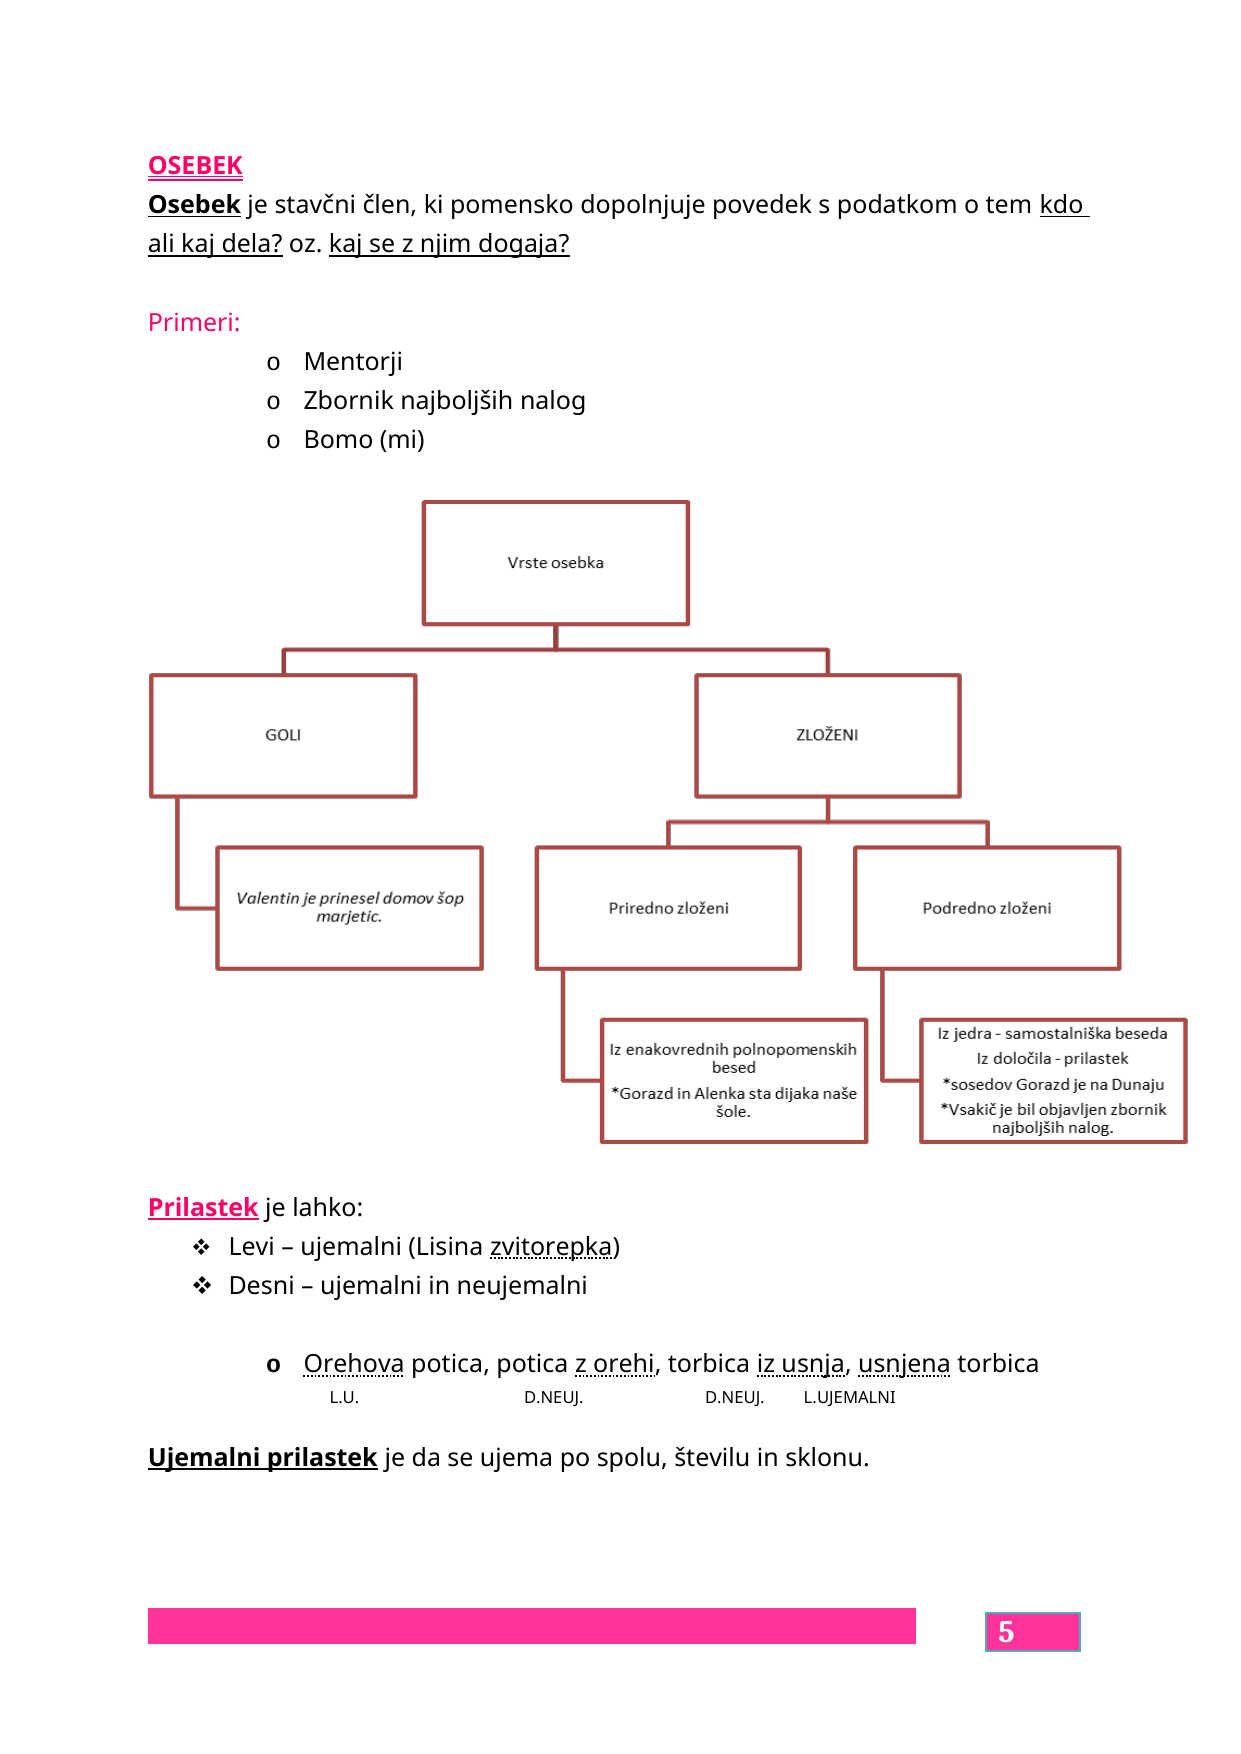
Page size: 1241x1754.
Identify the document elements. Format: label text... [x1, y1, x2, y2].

list Bomo (mi) [266, 422, 1093, 456]
picture [147, 500, 1192, 1146]
list Orehova potica, potica z orehi, torbica iz usnja, usnjena torbica [266, 1346, 1093, 1380]
list Prilastek je lahko: [148, 1189, 1093, 1223]
list Mentorji [266, 343, 1093, 378]
list L.U. D.NEUJ. D.NEUJ. L.UJEMALNI [303, 1386, 1093, 1408]
list Zbornik najboljših nalog [266, 383, 1093, 417]
list OSEBEK [148, 148, 1093, 182]
list Desni – ujemalni in neujemalni [191, 1268, 1093, 1302]
list Ujemalni prilastek je da se ujema po spolu, številu in sklonu. [148, 1439, 1093, 1473]
list Primeri: [148, 304, 1093, 338]
list Osebek je stavčni člen, ki pomensko dopolnjuje povedek s podatkom o tem kdo ali kaj dela? oz. kaj se z njim dogaja? [148, 187, 1093, 260]
list Levi – ujemalni (Lisina zvitorepka) [191, 1229, 1093, 1263]
